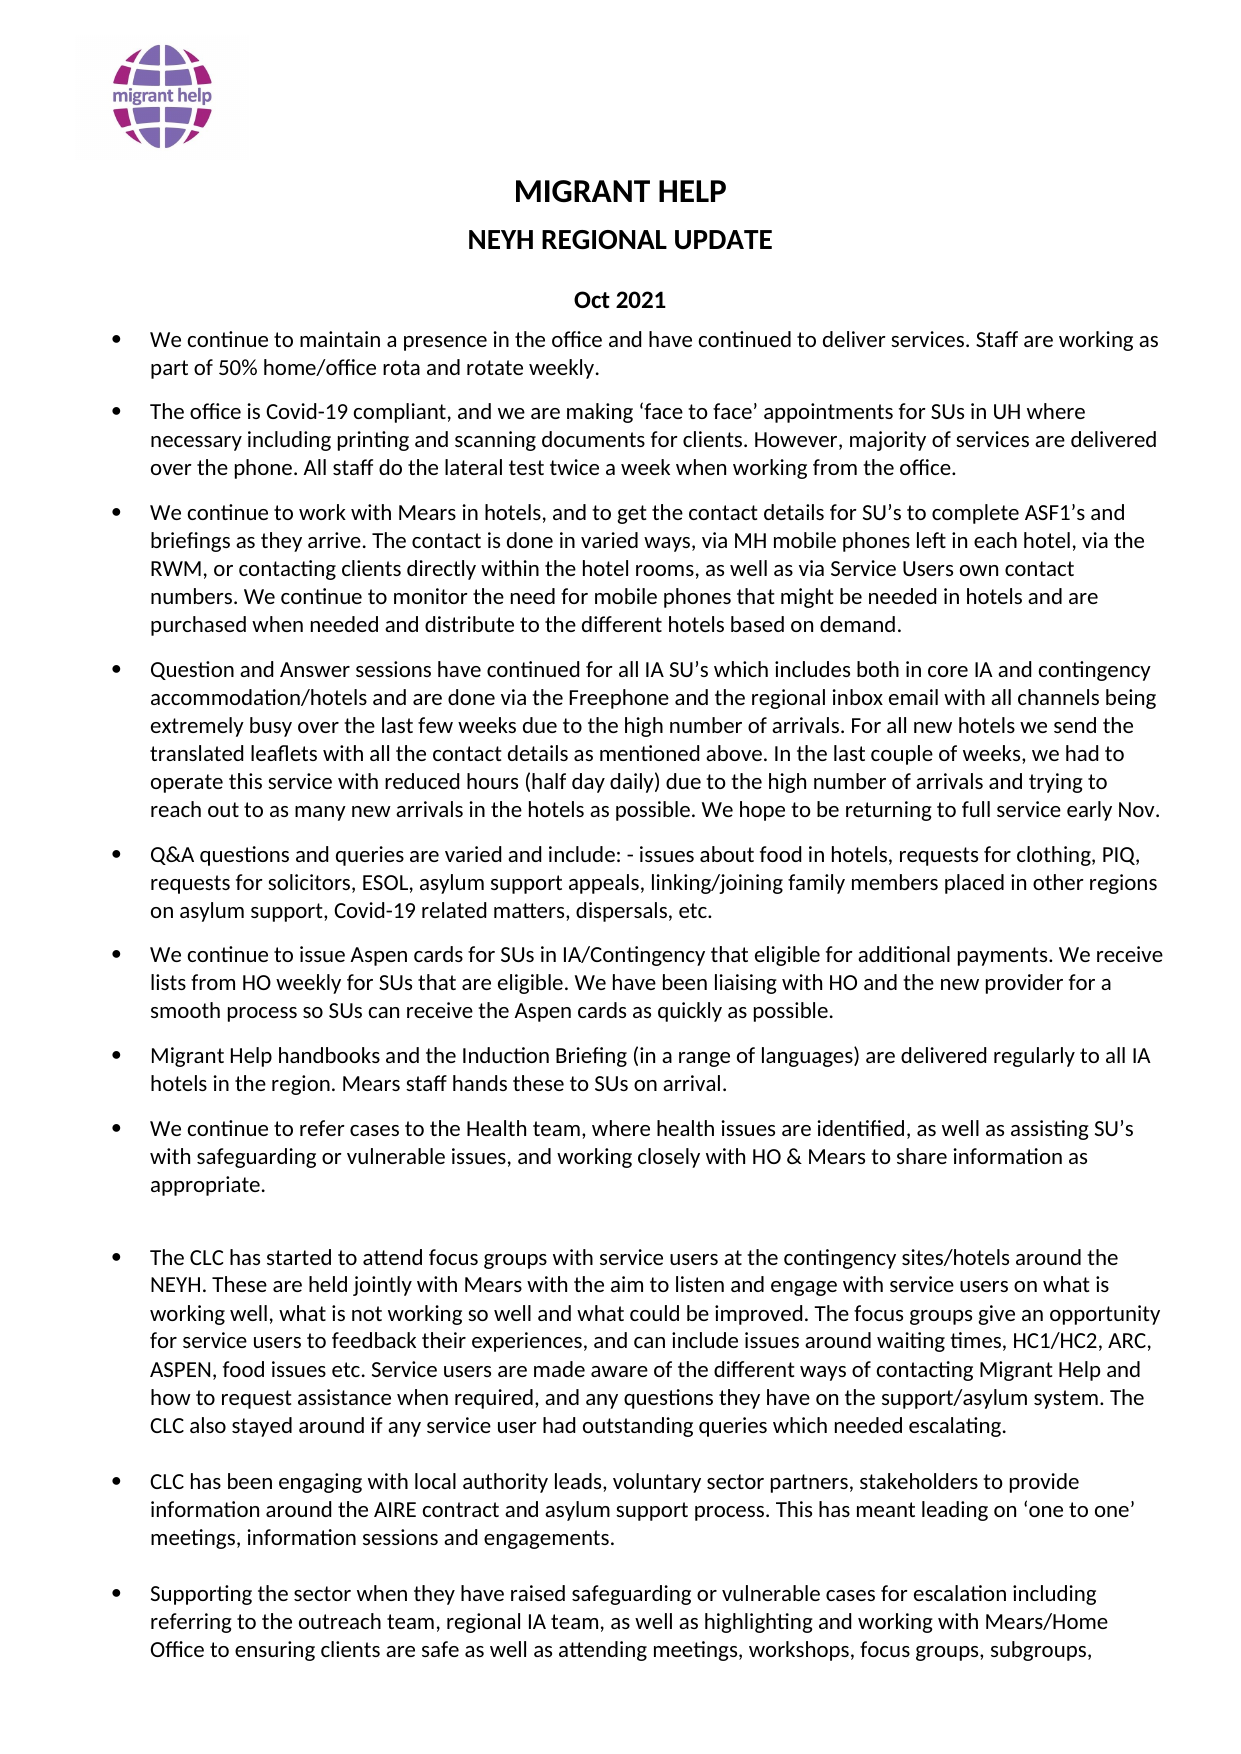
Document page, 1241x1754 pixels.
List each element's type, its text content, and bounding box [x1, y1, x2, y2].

list Migrant Help handbooks and the Induction Briefing (in a range of languages) are delivered regularly to all IA hotels in the region. Mears staff hands these to SUs on arrival. [112, 1041, 1165, 1097]
list Q&A questions and queries are varied and include: - issues about food in hotels, requests for clothing, PIQ, requests for solicitors, ESOL, asylum support appeals, linking/joining family members placed in other regions on asylum support, Covid-19 related matters, dispersals, etc. [112, 840, 1165, 924]
text Oct 2021 [75, 284, 1165, 314]
list We continue to issue Aspen cards for SUs in IA/Contingency that eligible for additional payments. We receive lists from HO weekly for SUs that are eligible. We have been liaising with HO and the new provider for a smooth process so SUs can receive the Aspen cards as quickly as possible. [112, 940, 1165, 1024]
text MIGRANT HELP [75, 170, 1165, 211]
list The office is Covid-19 compliant, and we are making ‘face to face’ appointments for SUs in UH where necessary including printing and scanning documents for clients. However, majority of services are delivered over the phone. All staff do the lateral test twice a week when working from the office. [112, 397, 1165, 481]
list We continue to work with Mears in hotels, and to get the contact details for SU’s to complete ASF1’s and briefings as they arrive. The contact is done in varied ways, via MH mobile phones left in each hotel, via the RWM, or contacting clients directly within the hotel rooms, as well as via Service Users own contact numbers. We continue to monitor the need for mobile phones that might be needed in hotels and are purchased when needed and distribute to the different hotels based on demand. [112, 498, 1165, 638]
list The CLC has started to attend focus groups with service users at the contingency sites/hotels around the NEYH. These are held jointly with Mears with the aim to listen and engage with service users on what is working well, what is not working so well and what could be improved. The focus groups give an opportunity for service users to feedback their experiences, and can include issues around waiting times, HC1/HC2, ARC, ASPEN, food issues etc. Service users are made aware of the different ways of contacting Migrant Help and how to request assistance when required, and any questions they have on the support/asylum system. The CLC also stayed around if any service user had outstanding queries which needed escalating. [112, 1243, 1165, 1439]
list Question and Answer sessions have continued for all IA SU’s which includes both in core IA and contingency accommodation/hotels and are done via the Freephone and the regional inbox email with all channels being extremely busy over the last few weeks due to the high number of arrivals. For all new hotels we send the translated leaflets with all the contact details as mentioned above. In the last couple of weeks, we had to operate this service with reduced hours (half day daily) due to the high number of arrivals and trying to reach out to as many new arrivals in the hotels as possible. We hope to be returning to full service early Nov. [112, 655, 1165, 823]
text NEYH REGIONAL UPDATE [75, 221, 1165, 257]
list Supporting the sector when they have raised safeguarding or vulnerable cases for escalation including referring to the outreach team, regional IA team, as well as highlighting and working with Mears/Home Office to ensuring clients are safe as well as attending meetings, workshops, focus groups, subgroups, [112, 1579, 1165, 1663]
list CLC has been engaging with local authority leads, voluntary sector partners, stakeholders to provide information around the AIRE contract and asylum support process. This has meant leading on ‘one to one’ meetings, information sessions and engagements. [112, 1467, 1165, 1551]
list We continue to refer cases to the Health team, where health issues are identified, as well as assisting SU’s with safeguarding or vulnerable issues, and working closely with HO & Mears to share information as appropriate. [112, 1114, 1165, 1198]
list We continue to maintain a presence in the office and have continued to deliver services. Staff are working as part of 50% home/office rota and rotate weekly. [112, 325, 1165, 381]
